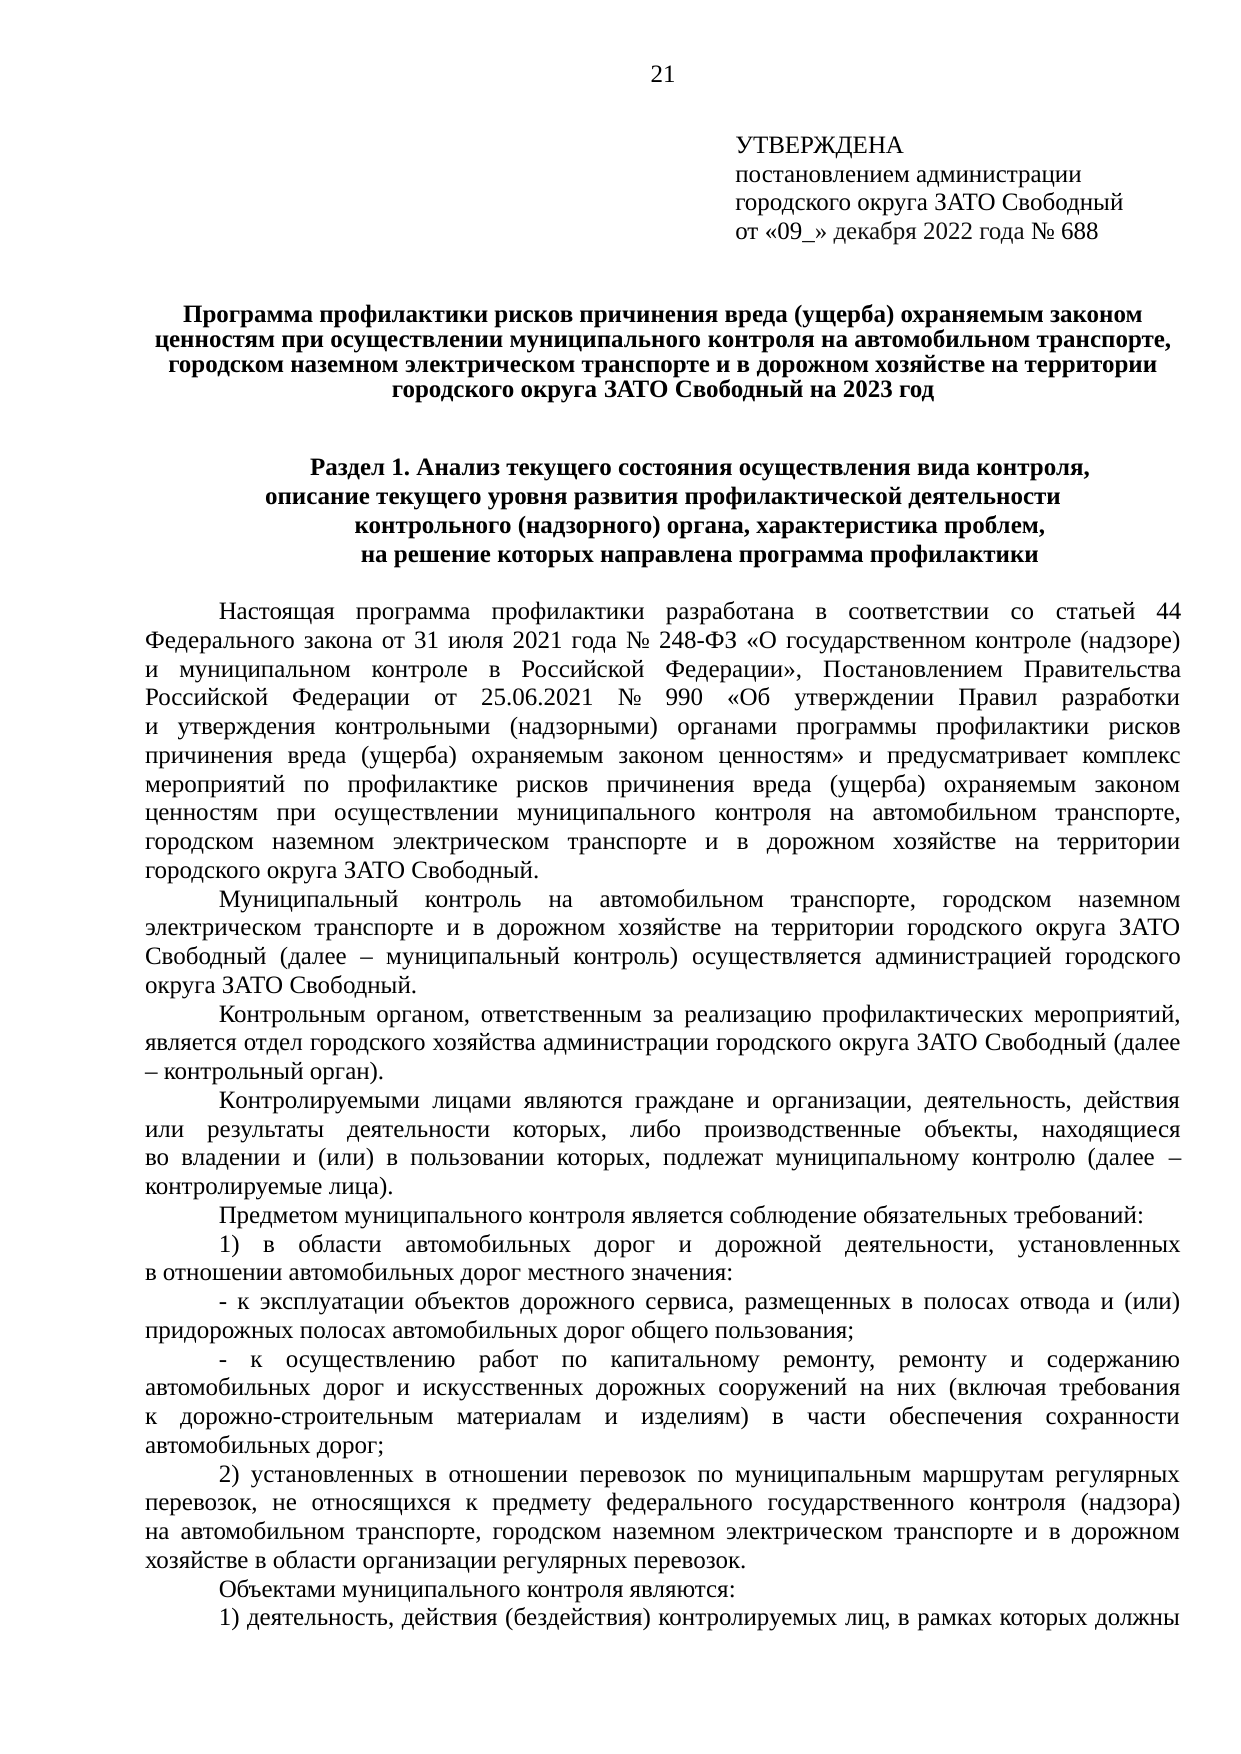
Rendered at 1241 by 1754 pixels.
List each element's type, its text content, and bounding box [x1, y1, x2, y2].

text УТВЕРЖДЕНА [735, 130, 1181, 159]
subtitle на решение которых направлена программа профилактики [145, 539, 1181, 567]
text - к осуществлению работ по капитальному ремонту, ремонту и содержанию автомобильных дорог и искусственных дорожных сооружений на них (включая требования к дорожно-строительным материалам и изделиям) в части обеспечения сохранности автомобильных дорог; [145, 1344, 1181, 1459]
text 1) в области автомобильных дорог и дорожной деятельности, установленных в отношении автомобильных дорог местного значения: [145, 1229, 1181, 1286]
text Программа профилактики рисков причинения вреда (ущерба) охраняемым законом ценностям при осуществлении муниципального контроля на автомобильном транспорте, городском наземном электрическом транспорте и в дорожном хозяйстве на территории городского округа ЗАТО Свободный на 2023 год [145, 302, 1181, 402]
text Муниципальный контроль на автомобильном транспорте, городском наземном электрическом транспорте и в дорожном хозяйстве на территории городского округа ЗАТО Свободный (далее – муниципальный контроль) осуществляется администрацией городского округа ЗАТО Свободный. [145, 884, 1181, 999]
text городского округа ЗАТО Свободный [735, 187, 1181, 216]
text от «09_» декабря 2022 года № 688 [735, 216, 1181, 245]
text 1) деятельность, действия (бездействия) контролируемых лиц, в рамках которых должны [145, 1602, 1181, 1631]
subtitle Раздел 1. Анализ текущего состояния осуществления вида контроля, описание текущего уровня развития профилактической деятельности [145, 452, 1181, 510]
subtitle контрольного (надзорного) органа, характеристика проблем, [145, 510, 1181, 539]
text постановлением администрации [735, 159, 1181, 187]
text - к эксплуатации объектов дорожного сервиса, размещенных в полосах отвода и (или) придорожных полосах автомобильных дорог общего пользования; [145, 1286, 1181, 1344]
text Объектами муниципального контроля являются: [145, 1574, 1181, 1602]
text Контролируемыми лицами являются граждане и организации, деятельность, действия или результаты деятельности которых, либо производственные объекты, находящиеся во владении и (или) в пользовании которых, подлежат муниципальному контролю (далее – контролируемые лица). [145, 1085, 1181, 1200]
text Предметом муниципального контроля является соблюдение обязательных требований: [145, 1200, 1181, 1229]
text Настоящая программа профилактики разработана в соответствии со статьей 44 Федерального закона от 31 июля 2021 года № 248-ФЗ «О государственном контроле (надзоре) и муниципальном контроле в Российской Федерации», Постановлением Правительства Российской Федерации от 25.06.2021 № 990 «Об утверждении Правил разработки и утверждения контрольными (надзорными) органами программы профилактики рисков причинения вреда (ущерба) охраняемым законом ценностям» и предусматривает комплекс мероприятий по профилактике рисков причинения вреда (ущерба) охраняемым законом ценностям при осуществлении муниципального контроля на автомобильном транспорте, городском наземном электрическом транспорте и в дорожном хозяйстве на территории городского округа ЗАТО Свободный. [145, 596, 1181, 884]
text Контрольным органом, ответственным за реализацию профилактических мероприятий, является отдел городского хозяйства администрации городского округа ЗАТО Свободный (далее – контрольный орган). [145, 999, 1181, 1085]
text 2) установленных в отношении перевозок по муниципальным маршрутам регулярных перевозок, не относящихся к предмету федерального государственного контроля (надзора) на автомобильном транспорте, городском наземном электрическом транспорте и в дорожном хозяйстве в области организации регулярных перевозок. [145, 1459, 1181, 1574]
